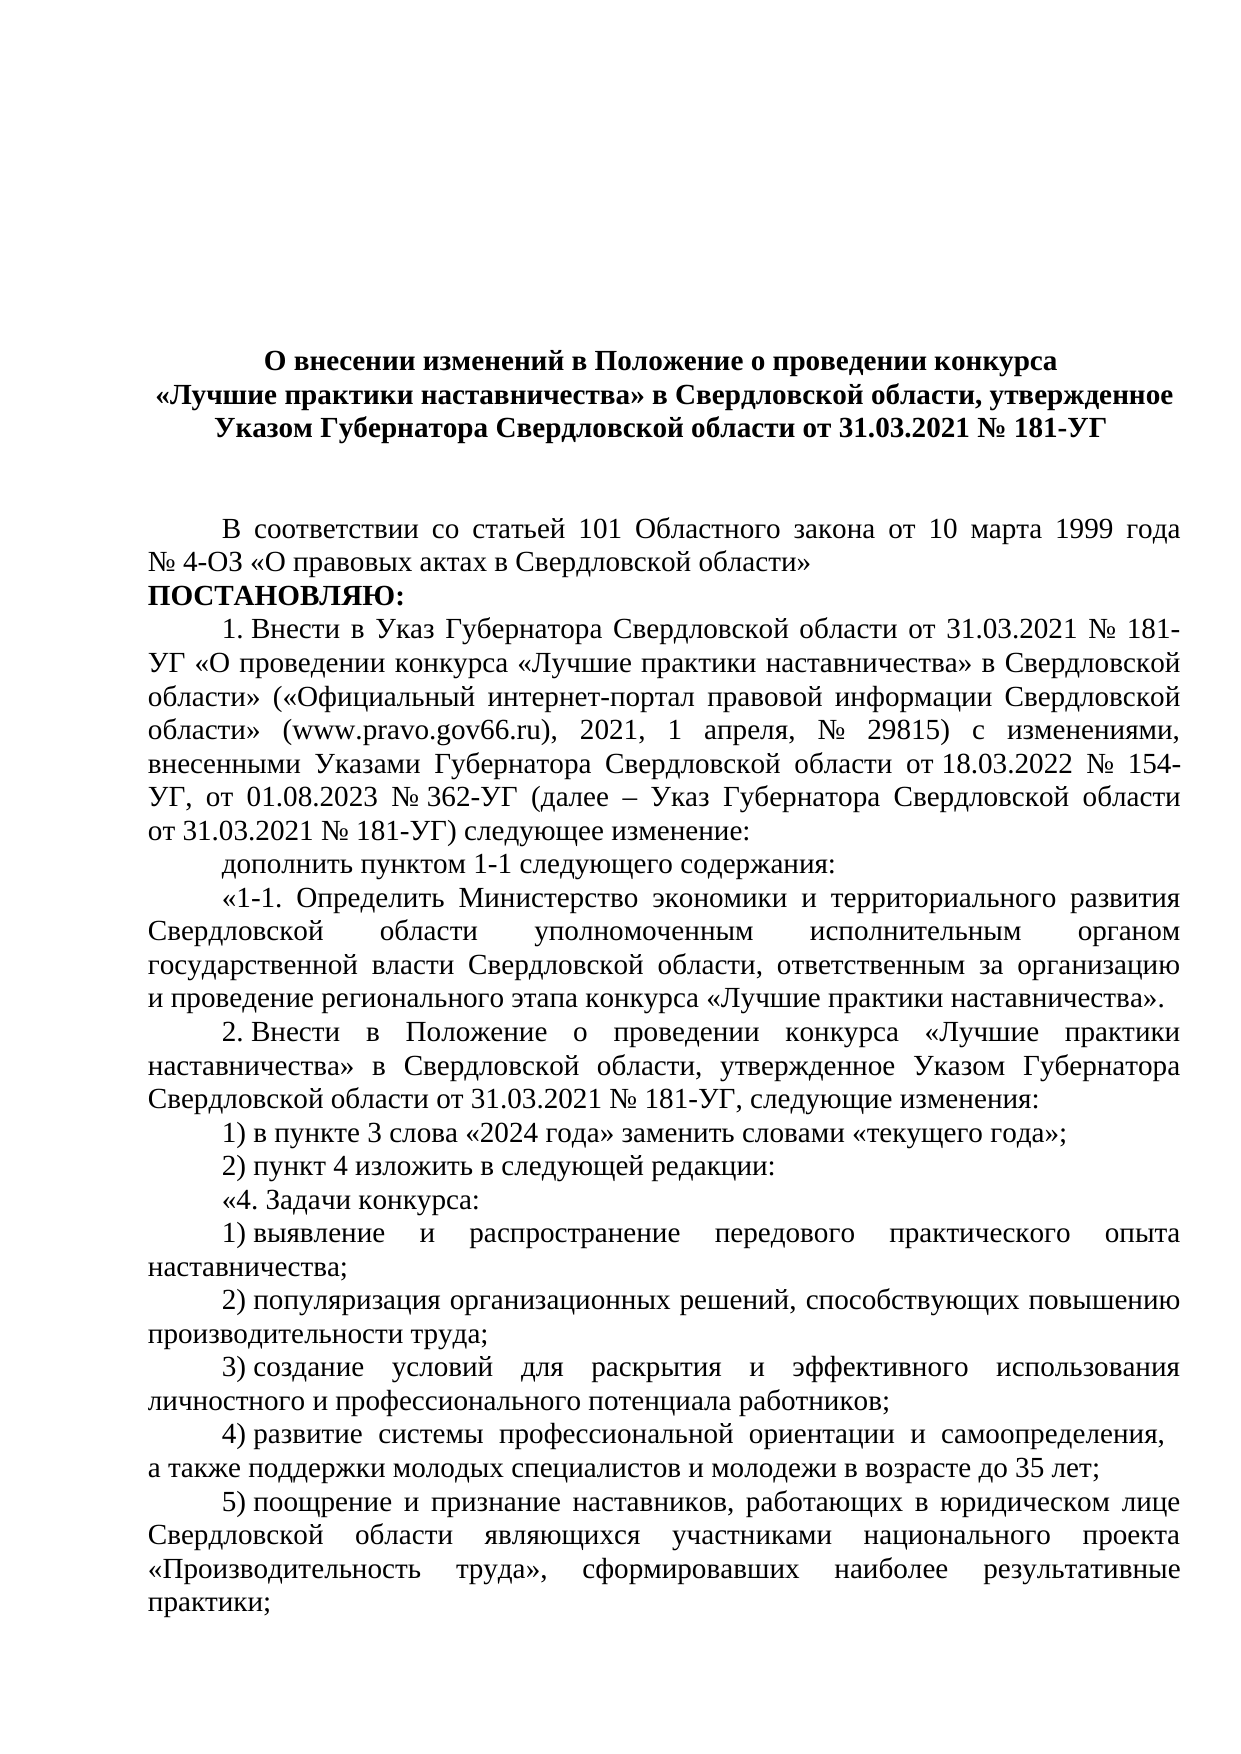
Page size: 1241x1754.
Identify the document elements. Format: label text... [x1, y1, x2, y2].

text дополнить пунктом 1-1 следующего содержания: [148, 846, 1181, 880]
text 2. Внести в Положение о проведении конкурса «Лучшие практики наставничества» в Свердловской области, утвержденное Указом Губернатора Свердловской области от 31.03.2021 № 181-УГ, следующие изменения: [148, 1014, 1181, 1115]
text О внесении изменений в Положение о проведении конкурса [148, 343, 1181, 377]
text 2) популяризация организационных решений, способствующих повышению производительности труда; [148, 1282, 1181, 1349]
text 2) пункт 4 изложить в следующей редакции: [148, 1148, 1181, 1182]
text ПОСТАНОВЛЯЮ: [148, 578, 1181, 612]
text 1. Внести в Указ Губернатора Свердловской области от 31.03.2021 № 181-УГ «О проведении конкурса «Лучшие практики наставничества» в Свердловской области» («Официальный интернет-портал правовой информации Свердловской области» (www.pravo.gov66.ru), 2021, 1 апреля, № 29815) с изменениями, внесенными Указами Губернатора Свердловской области от 18.03.2022 № 154-УГ, от 01.08.2023 № 362-УГ (далее – Указ Губернатора Свердловской области от 31.03.2021 № 181-УГ) следующее изменение: [148, 612, 1181, 846]
text 5) поощрение и признание наставников, работающих в юридическом лице Свердловской области являющихся участниками национального проекта «Производительность труда», сформировавших наиболее результативные практики; [148, 1484, 1181, 1618]
text 1) в пункте 3 слова «2024 года» заменить словами «текущего года»; [148, 1115, 1181, 1148]
text «1-1. Определить Министерство экономики и территориального развития Свердловской области уполномоченным исполнительным органом государственной власти Свердловской области, ответственным за организацию и проведение регионального этапа конкурса «Лучшие практики наставничества». [148, 880, 1181, 1014]
text 3) создание условий для раскрытия и эффективного использования личностного и профессионального потенциала работников; [148, 1349, 1181, 1417]
text «4. Задачи конкурса: [148, 1182, 1181, 1215]
text В соответствии со статьей 101 Областного закона от 10 марта 1999 года № 4‑ОЗ «О правовых актах в Свердловской области» [148, 511, 1181, 578]
text 1) выявление и распространение передового практического опыта наставничества; [148, 1215, 1181, 1282]
text «Лучшие практики наставничества» в Свердловской области, утвержденное Указом Губернатора Свердловской области от 31.03.2021 № 181-УГ [148, 377, 1181, 444]
text 4) развитие системы профессиональной ориентации и самоопределения, а также поддержки молодых специалистов и молодежи в возрасте до 35 лет; [148, 1417, 1181, 1484]
